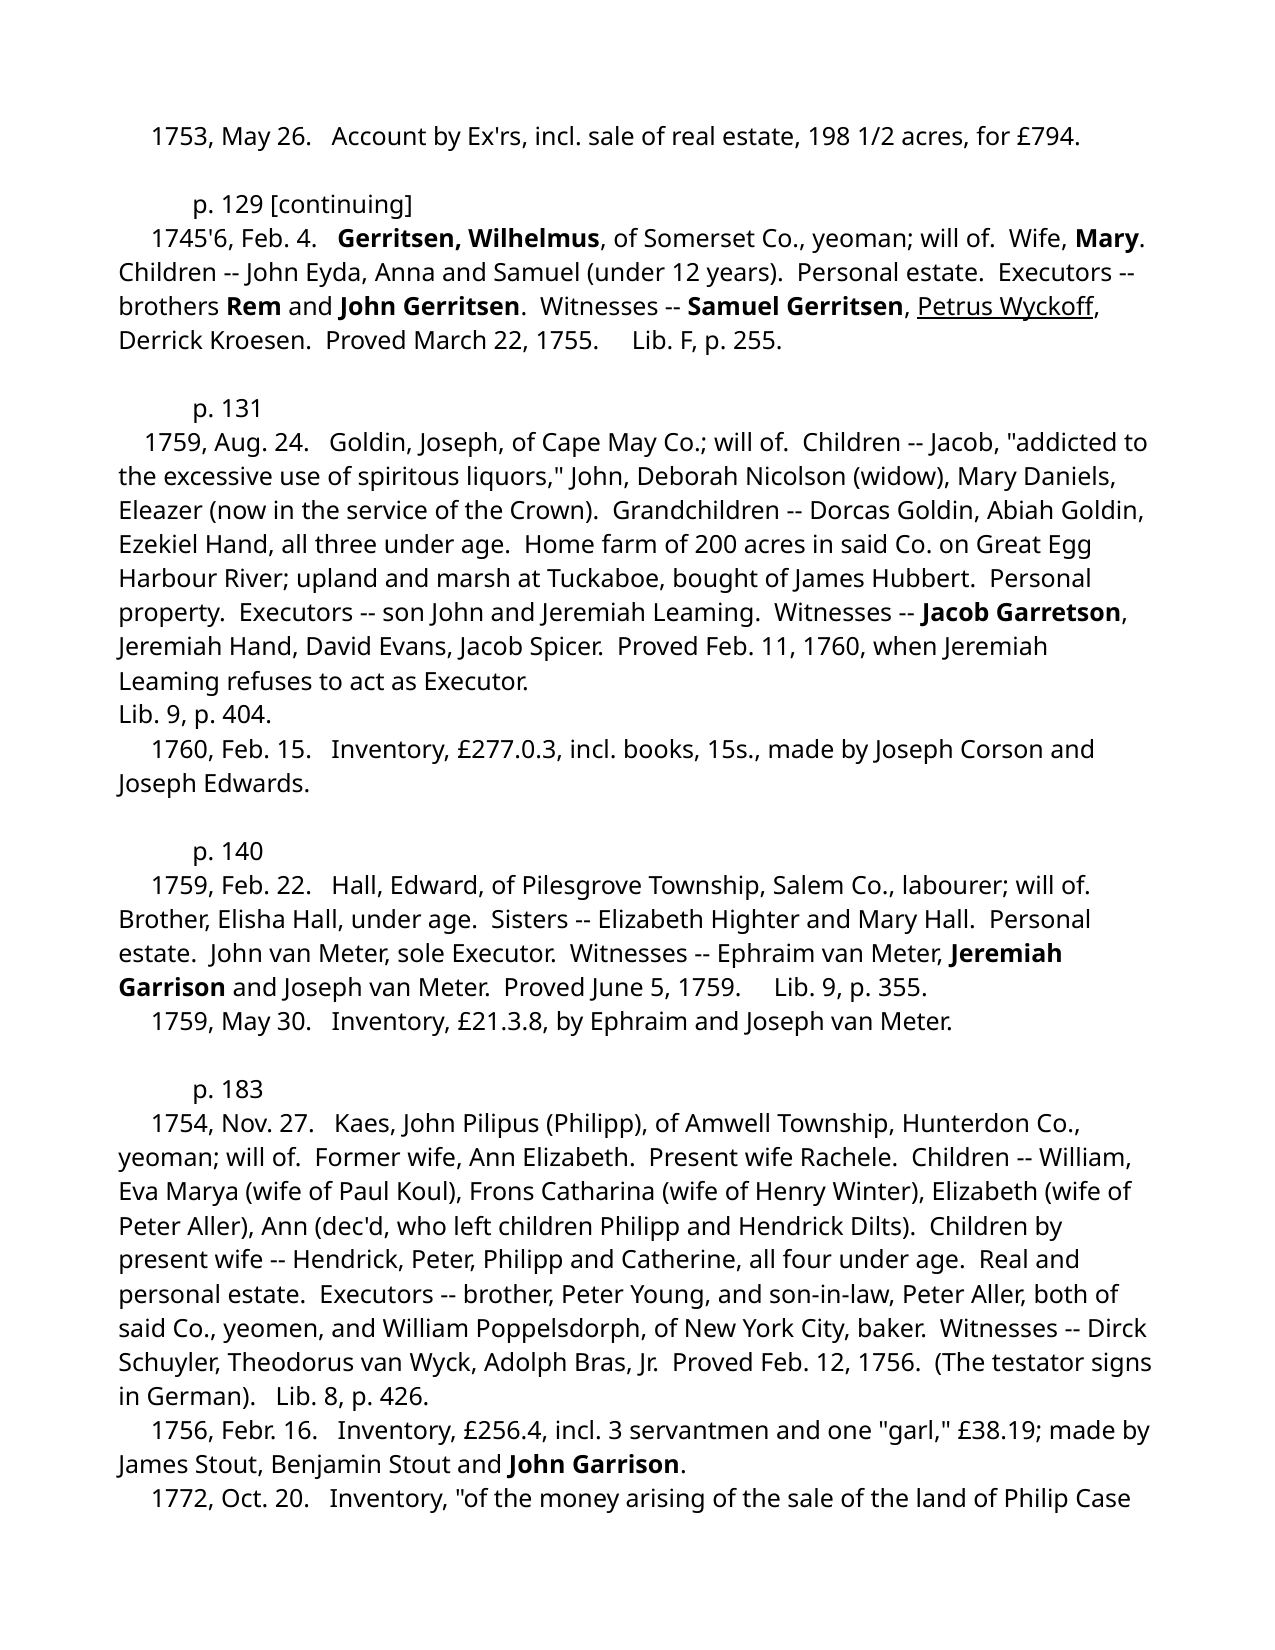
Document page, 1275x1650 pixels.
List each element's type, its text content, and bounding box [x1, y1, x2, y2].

text p. 131 [118, 391, 1157, 425]
text 1753, May 26. Account by Ex'rs, incl. sale of real estate, 198 1/2 acres, for £794. [118, 118, 1157, 152]
text 1745'6, Feb. 4. Gerritsen, Wilhelmus, of Somerset Co., yeoman; will of. Wife, Mary. Children -- John Eyda, Anna and Samuel (under 12 years). Personal estate. Executors -- brothers Rem and John Gerritsen. Witnesses -- Samuel Gerritsen, Petrus Wyckoff, Derrick Kroesen. Proved March 22, 1755. Lib. F, p. 255. [118, 220, 1157, 357]
text 1759, Aug. 24. Goldin, Joseph, of Cape May Co.; will of. Children -- Jacob, "addicted to the excessive use of spiritous liquors," John, Deborah Nicolson (widow), Mary Daniels, Eleazer (now in the service of the Crown). Grandchildren -- Dorcas Goldin, Abiah Goldin, Ezekiel Hand, all three under age. Home farm of 200 acres in said Co. on Great Egg Harbour River; upland and marsh at Tuckaboe, bought of James Hubbert. Personal property. Executors -- son John and Jeremiah Leaming. Witnesses -- Jacob Garretson, Jeremiah Hand, David Evans, Jacob Spicer. Proved Feb. 11, 1760, when Jeremiah Leaming refuses to act as Executor. [118, 425, 1157, 697]
text 1756, Febr. 16. Inventory, £256.4, incl. 3 servantmen and one "garl," £38.19; made by James Stout, Benjamin Stout and John Garrison. [118, 1412, 1157, 1481]
text 1759, May 30. Inventory, £21.3.8, by Ephraim and Joseph van Meter. [118, 1004, 1157, 1038]
text 1759, Feb. 22. Hall, Edward, of Pilesgrove Township, Salem Co., labourer; will of. Brother, Elisha Hall, under age. Sisters -- Elizabeth Highter and Mary Hall. Personal estate. John van Meter, sole Executor. Witnesses -- Ephraim van Meter, Jeremiah Garrison and Joseph van Meter. Proved June 5, 1759. Lib. 9, p. 355. [118, 867, 1157, 1004]
text p. 183 [118, 1072, 1157, 1106]
text 1760, Feb. 15. Inventory, £277.0.3, incl. books, 15s., made by Joseph Corson and Joseph Edwards. [118, 731, 1157, 799]
text 1754, Nov. 27. Kaes, John Pilipus (Philipp), of Amwell Township, Hunterdon Co., yeoman; will of. Former wife, Ann Elizabeth. Present wife Rachele. Children -- William, Eva Marya (wife of Paul Koul), Frons Catharina (wife of Henry Winter), Elizabeth (wife of Peter Aller), Ann (dec'd, who left children Philipp and Hendrick Dilts). Children by present wife -- Hendrick, Peter, Philipp and Catherine, all four under age. Real and personal estate. Executors -- brother, Peter Young, and son-in-law, Peter Aller, both of said Co., yeomen, and William Poppelsdorph, of New York City, baker. Witnesses -- Dirck Schuyler, Theodorus van Wyck, Adolph Bras, Jr. Proved Feb. 12, 1756. (The testator signs in German). Lib. 8, p. 426. [118, 1106, 1157, 1412]
text p. 129 [continuing] [118, 186, 1157, 220]
text p. 140 [118, 833, 1157, 867]
text Lib. 9, p. 404. [118, 697, 1157, 731]
text 1772, Oct. 20. Inventory, "of the money arising of the sale of the land of Philip Case [118, 1481, 1157, 1515]
